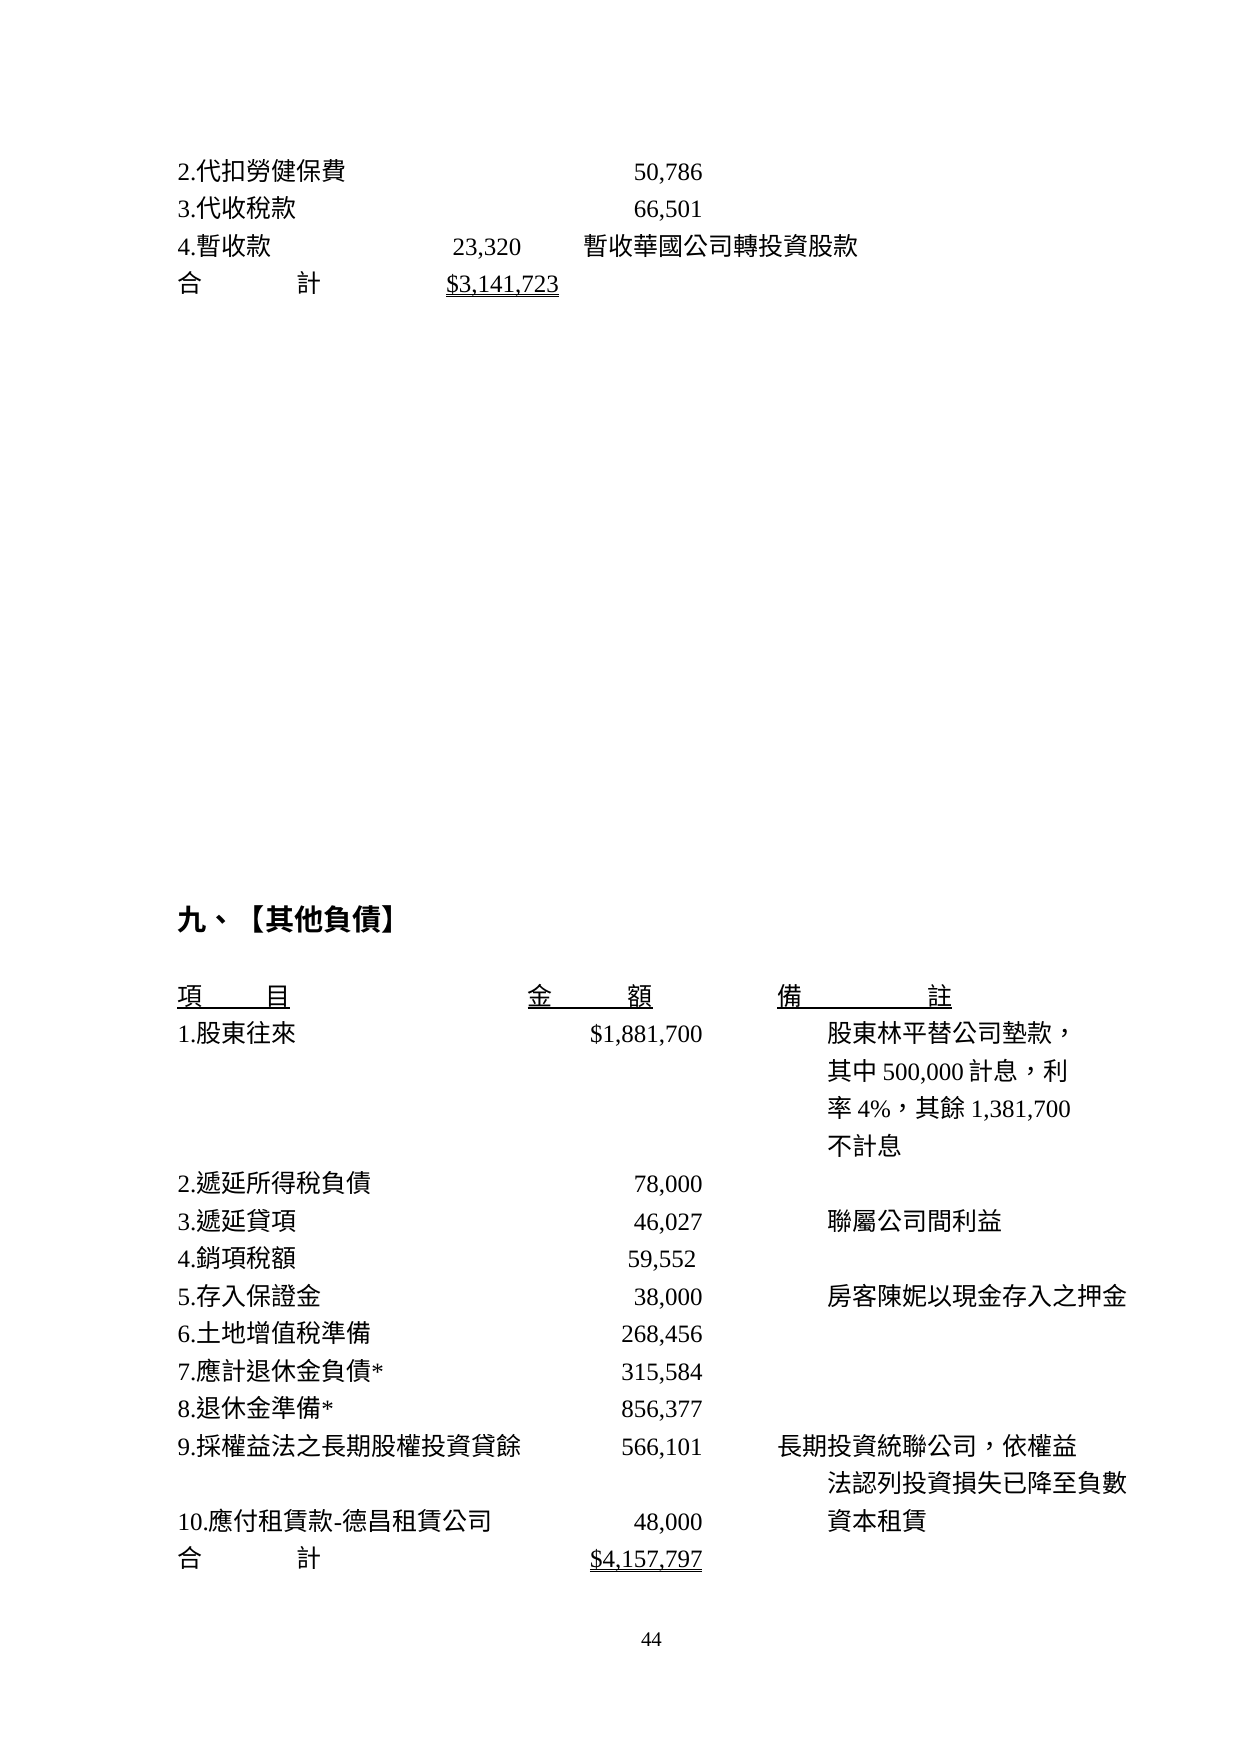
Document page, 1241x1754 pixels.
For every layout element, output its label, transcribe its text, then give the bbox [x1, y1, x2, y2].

text 合 計 $3,141,723 [177, 262, 1125, 300]
text 4.銷項稅額 59,552 [177, 1237, 1125, 1275]
text 4.暫收款 23,320 暫收華國公司轉投資股款 [177, 225, 1125, 262]
text 3.代收稅款 66,501 [177, 187, 1125, 225]
text 10.應付租賃款-德昌租賃公司 48,000 資本租賃 [177, 1500, 1125, 1537]
text 5.存入保證金 38,000 房客陳妮以現金存入之押金 [177, 1275, 1152, 1312]
text 1.股東往來 $1,881,700 股東林平替公司墊款， [177, 1012, 1125, 1050]
text 6.土地增值稅準備 268,456 [177, 1312, 1125, 1350]
text 法認列投資損失已降至負數 [177, 1462, 1152, 1500]
text 九、【其他負債】 [177, 900, 1125, 937]
text 其中500,000計息，利 [677, 1050, 1125, 1087]
text 3.遞延貸項 46,027 聯屬公司間利益 [177, 1200, 1125, 1237]
text 項 目 金 額 備 註 [177, 975, 1125, 1012]
text 不計息 [177, 1125, 1125, 1162]
text 2.遞延所得稅負債 78,000 [177, 1162, 1125, 1200]
text 9.採權益法之長期股權投資貸餘 566,101 長期投資統聯公司，依權益 [177, 1425, 1125, 1462]
text 率4%，其餘1,381,700 [677, 1087, 1125, 1125]
text 合 計 $4,157,797 [177, 1537, 1125, 1575]
text 2.代扣勞健保費 50,786 [177, 150, 1125, 187]
text 8.退休金準備* 856,377 [177, 1387, 1125, 1425]
text 7.應計退休金負債* 315,584 [177, 1350, 1125, 1387]
